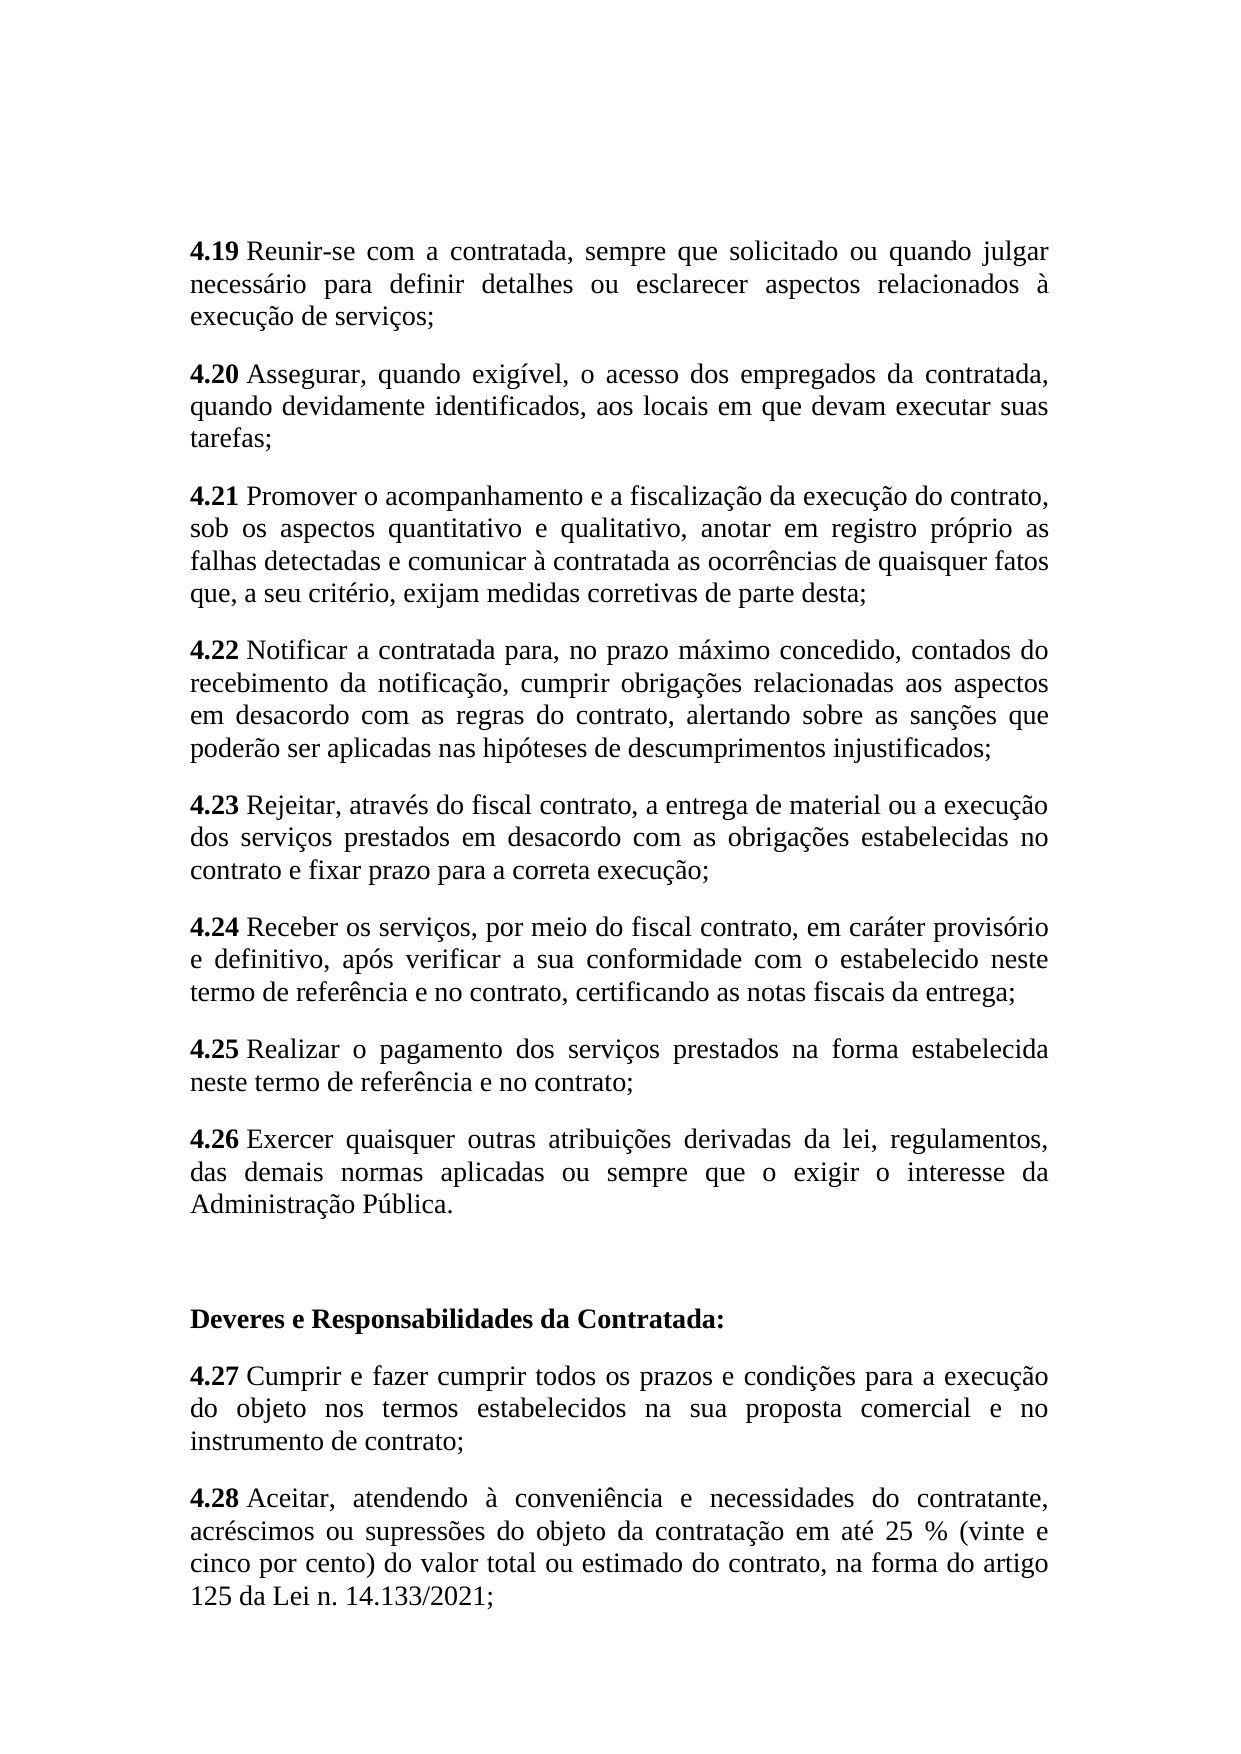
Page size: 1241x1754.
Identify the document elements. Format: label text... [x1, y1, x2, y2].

text 4.21 Promover o acompanhamento e a fiscalização da execução do contrato, sob os aspectos quantitativo e qualitativo, anotar em registro próprio as falhas detectadas e comunicar à contratada as ocorrências de quaisquer fatos que, a seu critério, exijam medidas corretivas de parte desta; [190, 479, 1051, 608]
text 4.24 Receber os serviços, por meio do fiscal contrato, em caráter provisório e definitivo, após verificar a sua conformidade com o estabelecido neste termo de referência e no contrato, certificando as notas fiscais da entrega; [190, 910, 1051, 1007]
text 4.28 Aceitar, atendendo à conveniência e necessidades do contratante, acréscimos ou supressões do objeto da contratação em até 25 % (vinte e cinco por cento) do valor total ou estimado do contrato, na forma do artigo 125 da Lei n. 14.133/2021; [190, 1481, 1051, 1611]
text 4.20 Assegurar, quando exigível, o acesso dos empregados da contratada, quando devidamente identificados, aos locais em que devam executar suas tarefas; [190, 357, 1051, 454]
text 4.23 Rejeitar, através do fiscal contrato, a entrega de material ou a execução dos serviços prestados em desacordo com as obrigações estabelecidas no contrato e fixar prazo para a correta execução; [190, 788, 1051, 885]
text 4.22 Notificar a contratada para, no prazo máximo concedido, contados do recebimento da notificação, cumprir obrigações relacionadas aos aspectos em desacordo com as regras do contrato, alertando sobre as sanções que poderão ser aplicadas nas hipóteses de descumprimentos injustificados; [190, 633, 1051, 763]
text 4.25 Realizar o pagamento dos serviços prestados na forma estabelecida neste termo de referência e no contrato; [190, 1032, 1051, 1097]
text 4.27 Cumprir e fazer cumprir todos os prazos e condições para a execução do objeto nos termos estabelecidos na sua proposta comercial e no instrumento de contrato; [190, 1359, 1051, 1456]
text 4.19 Reunir-se com a contratada, sempre que solicitado ou quando julgar necessário para definir detalhes ou esclarecer aspectos relacionados à execução de serviços; [190, 234, 1051, 332]
text 4.26 Exercer quaisquer outras atribuições derivadas da lei, regulamentos, das demais normas aplicadas ou sempre que o exigir o interesse da Administração Pública. [190, 1122, 1051, 1219]
text Deveres e Responsabilidades da Contratada: [190, 1302, 1051, 1334]
